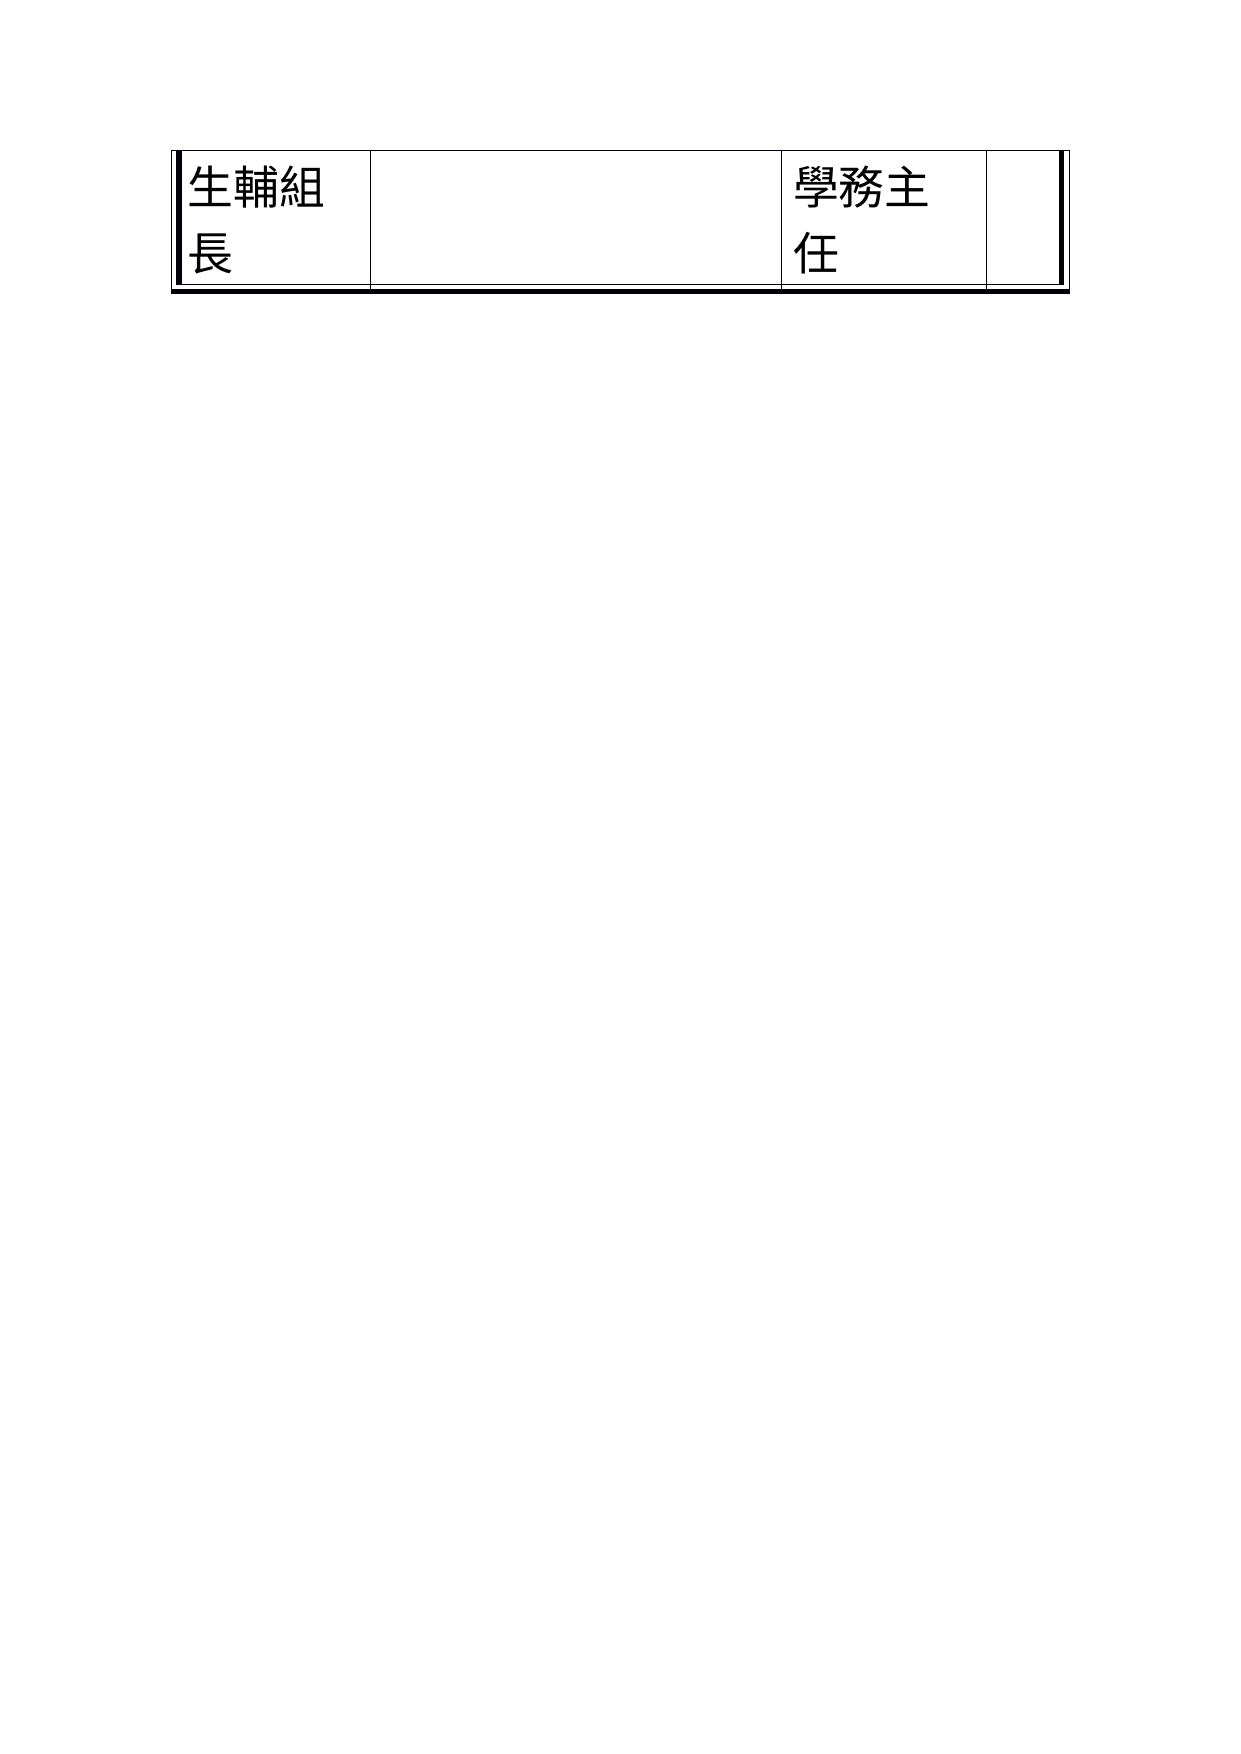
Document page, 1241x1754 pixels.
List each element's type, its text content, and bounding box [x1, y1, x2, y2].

table_cell [371, 151, 781, 284]
table_cell [987, 151, 1059, 284]
table_cell 學務主任 [782, 151, 986, 284]
table_cell 生輔組長 [182, 151, 370, 284]
